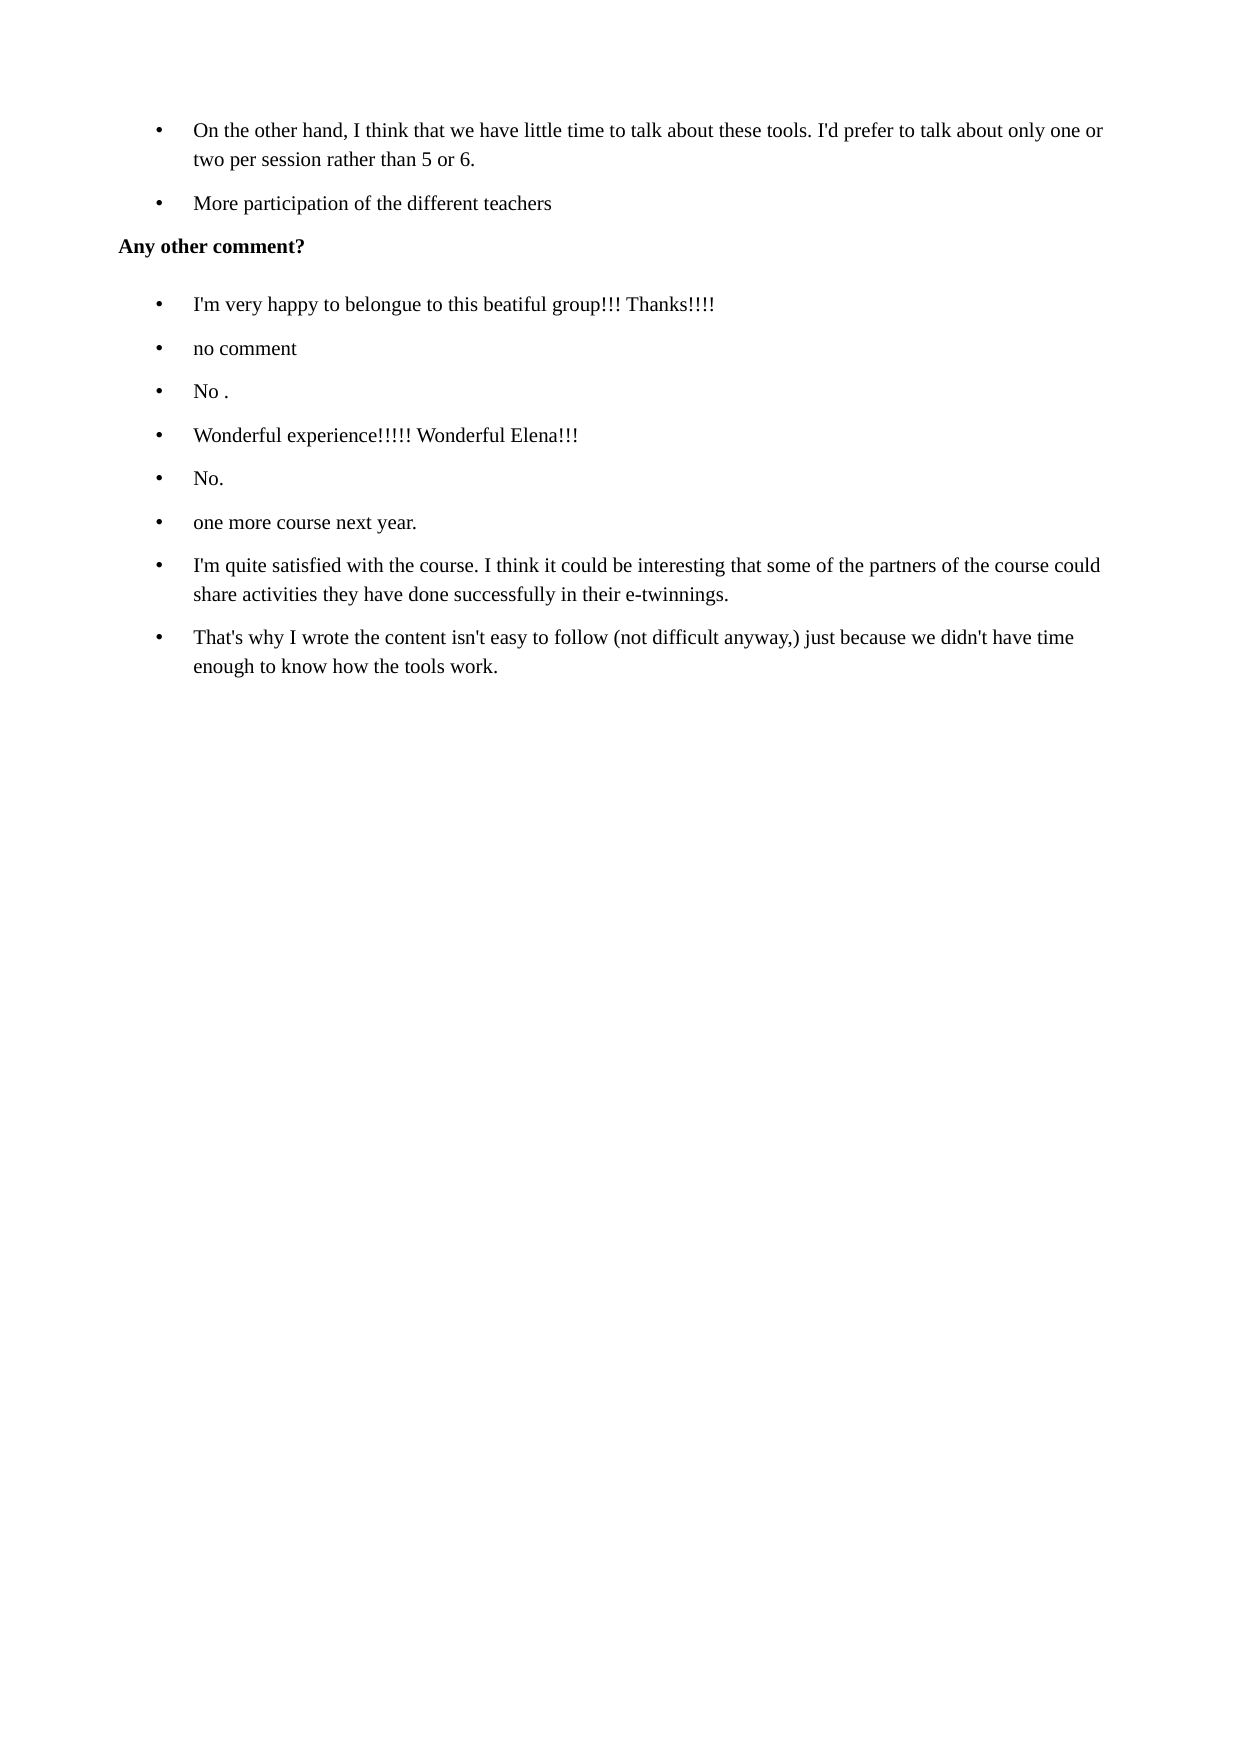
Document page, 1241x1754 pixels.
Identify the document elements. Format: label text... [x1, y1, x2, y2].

list I'm quite satisfied with the course. I think it could be interesting that some of the partners of the course could share activities they have done successfully in their e-twinnings. [156, 553, 1122, 606]
list On the other hand, I think that we have little time to talk about these tools. I'd prefer to talk about only one or two per session rather than 5 or 6. [156, 118, 1122, 171]
list Wonderful experience!!!!! Wonderful Elena!!! [156, 423, 1122, 447]
list More participation of the different teachers [156, 190, 1122, 214]
subtitle Any other comment? [118, 234, 1122, 258]
list one more course next year. [156, 509, 1122, 534]
list No . [156, 379, 1122, 403]
list That's why I wrote the content isn't easy to follow (not difficult anyway,) just because we didn't have time enough to know how the tools work. [156, 625, 1122, 678]
list No. [156, 466, 1122, 490]
list no comment [156, 336, 1122, 360]
list I'm very happy to belongue to this beatiful group!!! Thanks!!!! [156, 292, 1122, 316]
